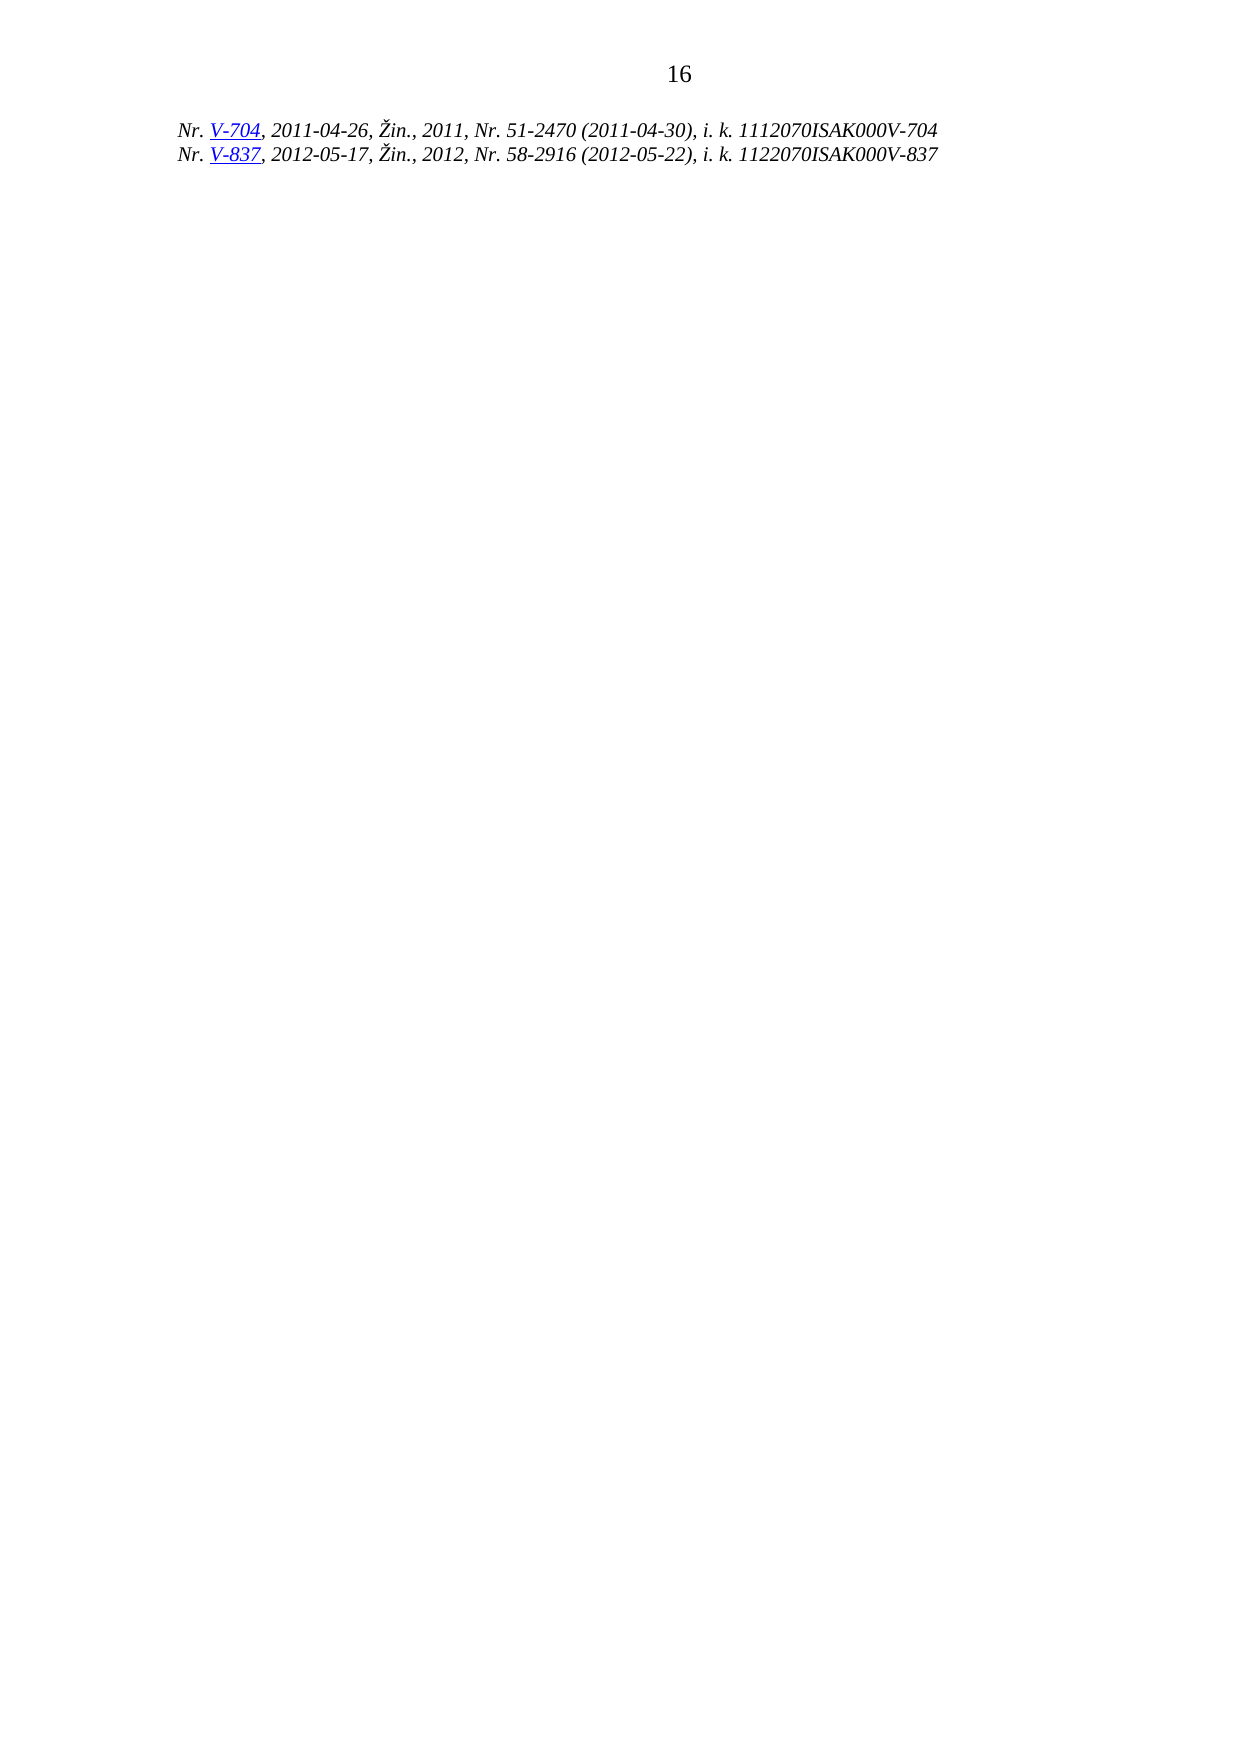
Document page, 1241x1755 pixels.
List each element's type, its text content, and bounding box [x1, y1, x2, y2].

text Nr. V-837, 2012-05-17, Žin., 2012, Nr. 58-2916 (2012-05-22), i. k. 1122070ISAK000V-837 [177, 142, 1181, 166]
text Nr. V-704, 2011-04-26, Žin., 2011, Nr. 51-2470 (2011-04-30), i. k. 1112070ISAK000V-704 [177, 118, 1181, 142]
